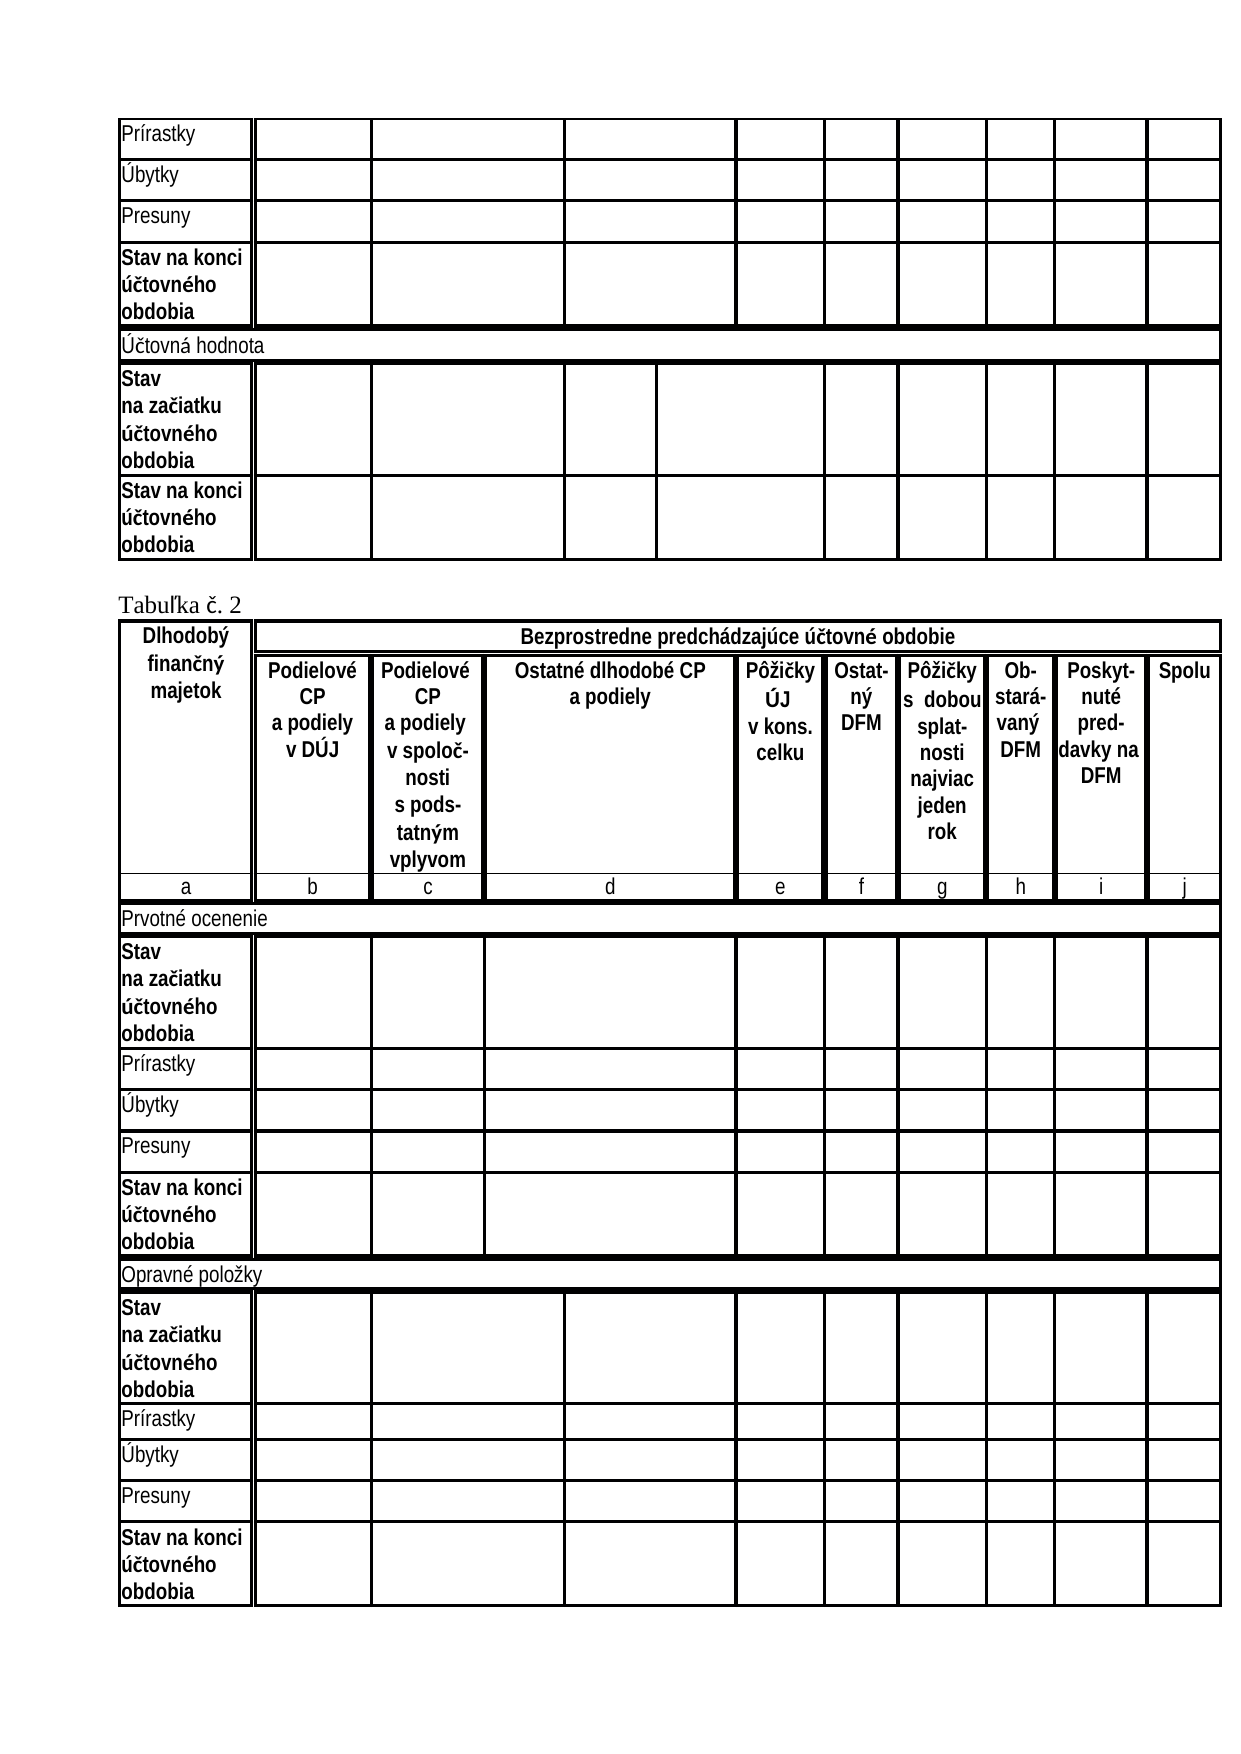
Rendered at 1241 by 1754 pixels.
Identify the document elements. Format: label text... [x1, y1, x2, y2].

table_cell Účtovná hodnota [121, 331, 1219, 359]
table_cell [373, 1294, 563, 1402]
table_cell Spolu [1150, 657, 1219, 873]
table_cell [738, 244, 823, 324]
table_cell [257, 1091, 370, 1129]
table_cell [257, 120, 370, 158]
table_cell [1149, 477, 1219, 558]
table_cell [988, 1091, 1053, 1129]
table_cell Prvotné ocenenie [121, 905, 1219, 932]
table_cell [566, 244, 734, 324]
table_cell Ostatné dlhodobé CP a podiely [487, 657, 733, 873]
table_cell [1149, 120, 1219, 158]
table_cell Prírastky [121, 1405, 250, 1438]
table_cell [826, 1133, 896, 1171]
table_cell [900, 477, 985, 558]
table_cell Úbytky [121, 1441, 250, 1479]
table_cell Stav na konci účtovného obdobia [121, 244, 250, 324]
table_cell [373, 202, 563, 241]
table_cell [1056, 1174, 1145, 1254]
table_cell [257, 1133, 370, 1171]
table_cell a [121, 874, 250, 899]
table_cell Opravné položky [121, 1261, 1219, 1287]
table_cell [1056, 161, 1145, 199]
table_cell [988, 938, 1053, 1047]
table_cell [257, 1482, 370, 1520]
table_cell [988, 1405, 1053, 1438]
table_cell [1056, 1482, 1145, 1520]
table_cell [738, 938, 823, 1047]
table_cell [486, 1050, 734, 1088]
table_cell [988, 161, 1053, 199]
table_cell [1149, 365, 1219, 474]
table_cell [988, 1050, 1053, 1088]
table_cell [826, 161, 896, 199]
table_cell [1149, 1482, 1219, 1520]
table_cell [900, 202, 985, 241]
table_cell [1056, 477, 1145, 558]
table_cell [486, 938, 734, 1047]
table_cell [826, 1441, 896, 1479]
table_cell [738, 1482, 823, 1520]
table_cell Ostat-ný DFM [828, 657, 895, 873]
table_cell [1149, 1405, 1219, 1438]
table_cell Ob-stará-vaný DFM [989, 657, 1052, 873]
table_cell [257, 202, 370, 241]
table_cell [1056, 1405, 1145, 1438]
table_cell Presuny [121, 1482, 250, 1520]
table_cell [486, 1174, 734, 1254]
table_cell [738, 1133, 823, 1171]
table_cell [566, 477, 655, 558]
table_cell Pôžičky ÚJ v kons. celku [739, 657, 821, 873]
table_cell [826, 244, 896, 324]
table_header Bezprostredne predchádzajúce účtovné obdobie [257, 623, 1219, 650]
table_cell [826, 1482, 896, 1520]
table_cell [1149, 244, 1219, 324]
table_cell e [739, 874, 821, 899]
table_cell [826, 1174, 896, 1254]
table_cell [826, 202, 896, 241]
table_cell [373, 1441, 563, 1479]
table_cell [738, 1405, 823, 1438]
table_cell [373, 365, 563, 474]
table_cell [373, 477, 563, 558]
table_cell [1056, 1294, 1145, 1402]
table_cell [900, 244, 985, 324]
table_cell [900, 365, 985, 474]
table_cell [988, 1441, 1053, 1479]
table_cell [988, 365, 1053, 474]
table_cell [257, 1405, 370, 1438]
table_cell [658, 365, 823, 474]
table_cell [373, 938, 483, 1047]
table_cell h [989, 874, 1052, 899]
table_cell [257, 365, 370, 474]
table_cell [658, 477, 823, 558]
table_cell [1056, 938, 1145, 1047]
table_cell [1056, 1523, 1145, 1604]
table_cell Stav na začiatku účtovného obdobia [121, 938, 250, 1047]
table_cell [826, 1523, 896, 1604]
table_cell [1149, 1091, 1219, 1129]
table_cell b [257, 874, 368, 899]
table_cell [900, 938, 985, 1047]
table_cell [1149, 202, 1219, 241]
table_cell Presuny [121, 1133, 250, 1171]
table_cell [988, 244, 1053, 324]
table_cell [988, 1294, 1053, 1402]
table_cell f [828, 874, 895, 899]
table_cell Stav na konci účtovného obdobia [121, 477, 250, 558]
table_cell [1149, 161, 1219, 199]
table_cell [988, 1133, 1053, 1171]
table_cell [257, 1174, 370, 1254]
table_cell Poskyt-nuté pred-davky na DFM [1058, 657, 1144, 873]
text Tabuľka č. 2 [118, 589, 1122, 619]
table_cell [900, 1405, 985, 1438]
table_cell [738, 1050, 823, 1088]
table_cell [566, 365, 655, 474]
table_cell [738, 1294, 823, 1402]
table_cell [1149, 1294, 1219, 1402]
table_cell Stav na konci účtovného obdobia [121, 1174, 250, 1254]
table_cell [738, 120, 823, 158]
table_cell [257, 938, 370, 1047]
table_cell [900, 1523, 985, 1604]
table_cell [257, 161, 370, 199]
table_cell [900, 120, 985, 158]
table_cell [373, 1523, 563, 1604]
table_cell [826, 477, 896, 558]
table_cell [988, 477, 1053, 558]
table_cell [566, 120, 734, 158]
table_cell [257, 1294, 370, 1402]
table_cell Podielové CP a podiely v DÚJ [257, 657, 368, 873]
table_cell [257, 1050, 370, 1088]
table_cell [826, 938, 896, 1047]
table_cell c [374, 874, 481, 899]
table_cell [738, 1441, 823, 1479]
table_cell [257, 1441, 370, 1479]
table_cell [566, 1405, 734, 1438]
table_cell [1149, 1133, 1219, 1171]
table_cell [988, 202, 1053, 241]
table_cell [738, 1174, 823, 1254]
table_cell [566, 1294, 734, 1402]
table_cell [900, 161, 985, 199]
table_cell [566, 1441, 734, 1479]
table_cell [486, 1091, 734, 1129]
table_cell [826, 1050, 896, 1088]
table_cell d [487, 874, 733, 899]
table_cell [257, 1523, 370, 1604]
table_cell [826, 1294, 896, 1402]
table_cell [1149, 938, 1219, 1047]
table_cell [826, 120, 896, 158]
table_cell [1056, 244, 1145, 324]
table_cell [900, 1050, 985, 1088]
table_cell [1056, 365, 1145, 474]
table_header Dlhodobý finančný majetok [121, 623, 250, 873]
table_cell [1056, 1133, 1145, 1171]
table_cell [1056, 1091, 1145, 1129]
table_cell Prírastky [121, 1050, 250, 1088]
table_cell j [1150, 874, 1219, 899]
table_cell [373, 1405, 563, 1438]
table_cell [373, 1482, 563, 1520]
table_cell Podielové CP a podiely v spoloč-nosti s pods-tatným vplyvom [374, 657, 481, 873]
table_cell [738, 202, 823, 241]
table_cell [900, 1482, 985, 1520]
table_cell g [901, 874, 983, 899]
table_cell [900, 1091, 985, 1129]
table_cell [900, 1133, 985, 1171]
table_cell [1149, 1523, 1219, 1604]
table_cell [566, 202, 734, 241]
table_cell [988, 1174, 1053, 1254]
table_cell [738, 1091, 823, 1129]
table_cell [1056, 202, 1145, 241]
table_cell [486, 1133, 734, 1171]
table_cell Stav na začiatku účtovného obdobia [121, 1294, 250, 1402]
table_cell Úbytky [121, 161, 250, 199]
table_cell [373, 1174, 483, 1254]
table_cell [988, 1523, 1053, 1604]
table_cell [373, 244, 563, 324]
table_cell [257, 244, 370, 324]
table_cell i [1058, 874, 1144, 899]
table_cell [900, 1294, 985, 1402]
table_cell Prírastky [121, 120, 250, 158]
table_cell Stav na začiatku účtovného obdobia [121, 365, 250, 474]
table_cell Stav na konci účtovného obdobia [121, 1523, 250, 1604]
table_cell [738, 161, 823, 199]
table_cell [373, 120, 563, 158]
table_cell [373, 1050, 483, 1088]
table_cell [826, 1405, 896, 1438]
table_cell [1056, 1050, 1145, 1088]
table_cell [257, 477, 370, 558]
table_cell [1149, 1174, 1219, 1254]
table_cell [826, 365, 896, 474]
table_cell [373, 161, 563, 199]
table_cell Pôžičky s dobou splat-nosti najviac jeden rok [901, 657, 983, 873]
table_cell Úbytky [121, 1091, 250, 1129]
table_cell [738, 1523, 823, 1604]
table_cell [566, 161, 734, 199]
table_cell [900, 1441, 985, 1479]
table_cell [988, 120, 1053, 158]
table_cell [566, 1482, 734, 1520]
table_cell [900, 1174, 985, 1254]
table_cell [373, 1133, 483, 1171]
table_cell [826, 1091, 896, 1129]
table_cell [1056, 120, 1145, 158]
table_cell [988, 1482, 1053, 1520]
table_cell [1056, 1441, 1145, 1479]
table_cell [1149, 1050, 1219, 1088]
table_cell [373, 1091, 483, 1129]
table_cell Presuny [121, 202, 250, 241]
table_cell [1149, 1441, 1219, 1479]
table_cell [566, 1523, 734, 1604]
